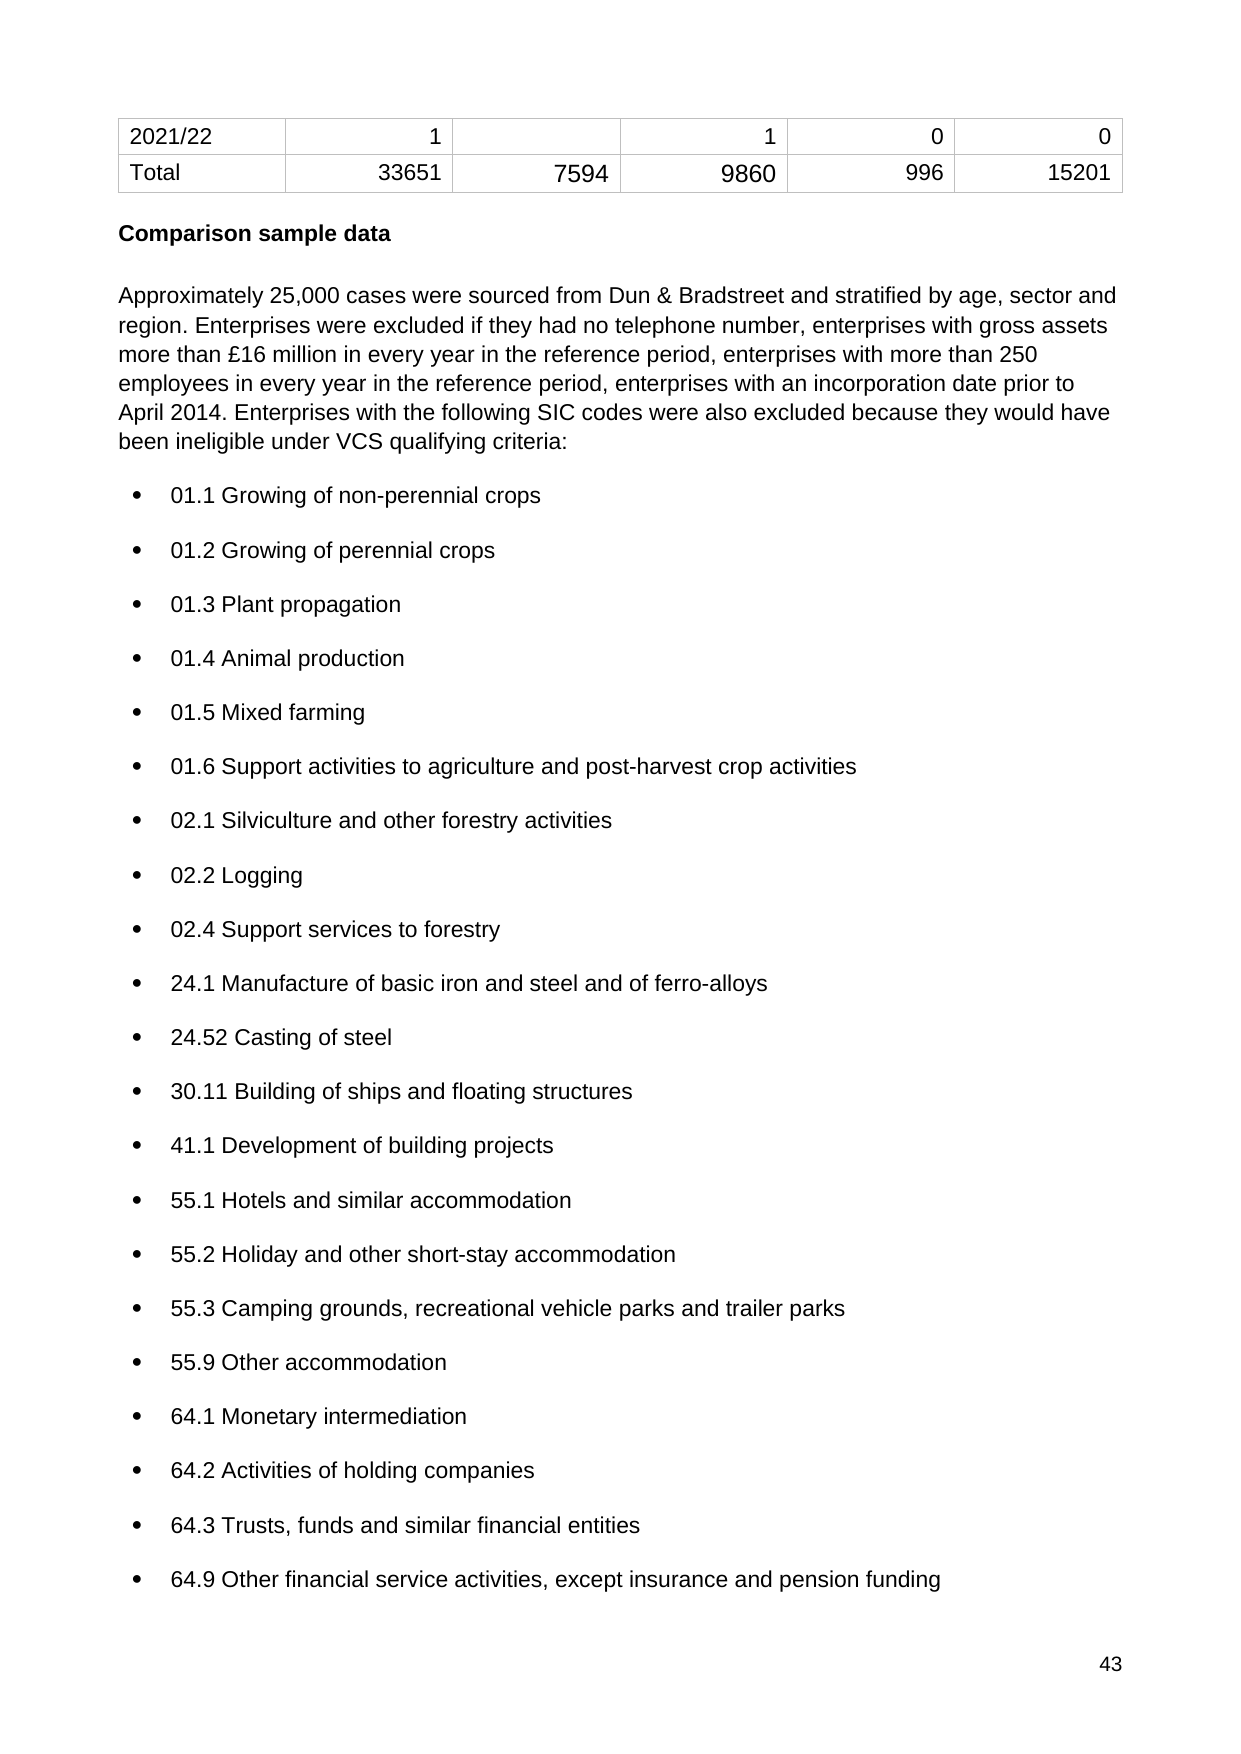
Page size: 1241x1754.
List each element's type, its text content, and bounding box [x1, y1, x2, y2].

list 55.2 Holiday and other short-stay accommodation [133, 1239, 1122, 1268]
list 64.3 Trusts, funds and similar financial entities [133, 1510, 1122, 1539]
table_cell 33651 [286, 155, 452, 192]
table_cell 0 [955, 119, 1122, 154]
table_cell 7594 [453, 155, 620, 192]
list 64.1 Monetary intermediation [133, 1401, 1122, 1431]
list 24.52 Casting of steel [133, 1022, 1122, 1051]
list 01.6 Support activities to agriculture and post-harvest crop activities [133, 751, 1122, 781]
list 01.5 Mixed farming [133, 697, 1122, 726]
subtitle Comparison sample data [118, 218, 1122, 247]
list 55.1 Hotels and similar accommodation [133, 1185, 1122, 1214]
list 41.1 Development of building projects [133, 1131, 1122, 1160]
table_cell 0 [788, 119, 954, 154]
list 01.2 Growing of perennial crops [133, 535, 1122, 564]
table_cell 1 [286, 119, 452, 154]
table_cell [453, 119, 620, 154]
list 55.3 Camping grounds, recreational vehicle parks and trailer parks [133, 1293, 1122, 1322]
text Approximately 25,000 cases were sourced from Dun & Bradstreet and stratified by age, sector and region. Enterprises were excluded if they had no telephone number, enterprises with gross assets more than £16 million in every year in the reference period, enterprises with more than 250 employees in every year in the reference period, enterprises with an incorporation date prior to April 2014. Enterprises with the following SIC codes were also excluded because they would have been ineligible under VCS qualifying criteria: [118, 281, 1122, 456]
list 01.3 Plant propagation [133, 589, 1122, 618]
list 01.1 Growing of non-perennial crops [133, 481, 1122, 510]
list 02.2 Logging [133, 860, 1122, 889]
table_cell 1 [621, 119, 787, 154]
list 55.9 Other accommodation [133, 1347, 1122, 1376]
table_cell 9860 [621, 155, 787, 192]
list 02.4 Support services to forestry [133, 914, 1122, 943]
table_cell Total [119, 155, 285, 192]
list 30.11 Building of ships and floating structures [133, 1076, 1122, 1106]
list 01.4 Animal production [133, 643, 1122, 672]
table_cell 2021/22 [119, 119, 285, 154]
list 24.1 Manufacture of basic iron and steel and of ferro-alloys [133, 968, 1122, 997]
table_cell 15201 [955, 155, 1122, 192]
table_cell 996 [788, 155, 954, 192]
list 02.1 Silviculture and other forestry activities [133, 806, 1122, 835]
list 64.2 Activities of holding companies [133, 1456, 1122, 1485]
list 64.9 Other financial service activities, except insurance and pension funding [133, 1564, 1122, 1593]
